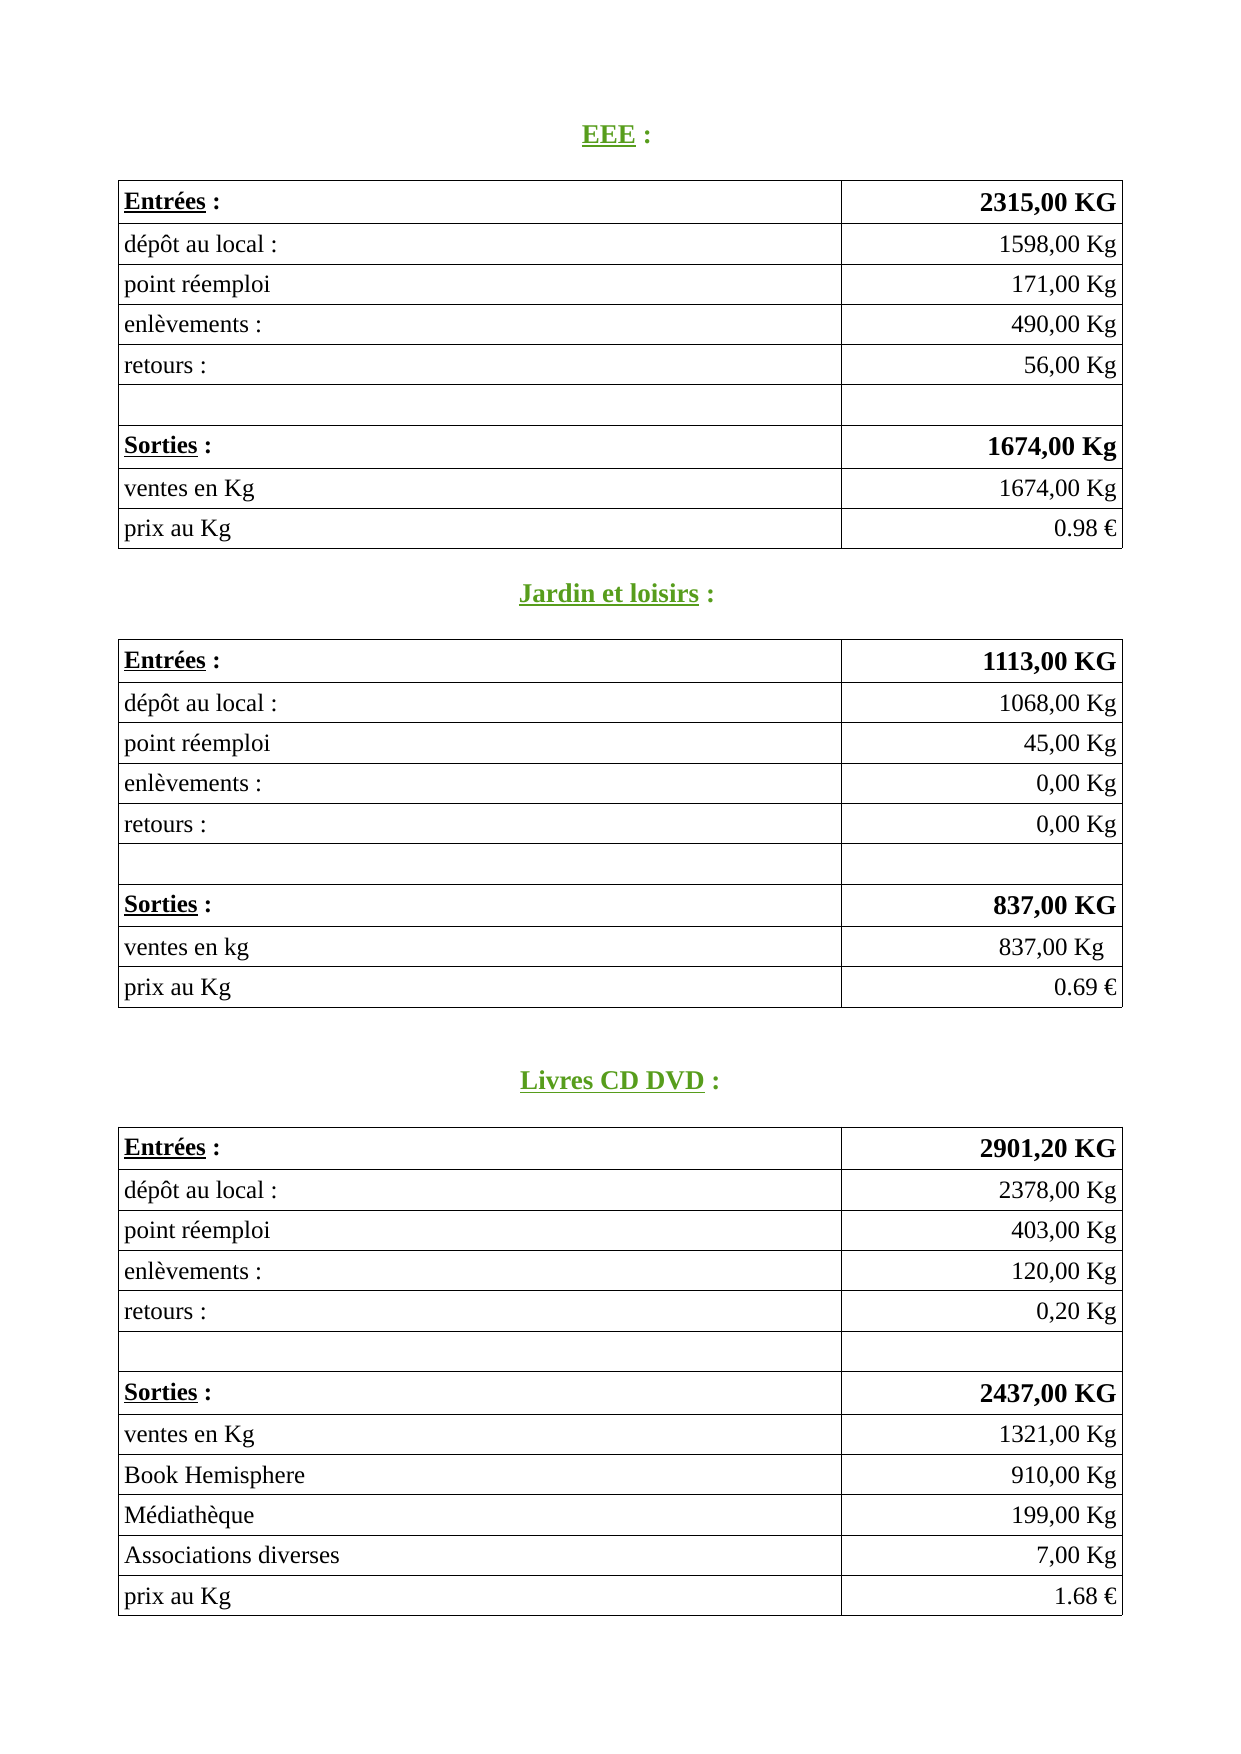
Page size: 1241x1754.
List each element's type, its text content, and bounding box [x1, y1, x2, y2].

table_cell [119, 385, 841, 425]
table_cell point réemploi [119, 723, 841, 762]
table_header Entrées : [119, 640, 841, 682]
table_cell 7,00 Kg [842, 1536, 1122, 1575]
table_cell Associations diverses [119, 1536, 841, 1575]
table_cell 0,20 Kg [842, 1291, 1122, 1331]
table_cell 1321,00 Kg [842, 1415, 1122, 1454]
table_cell prix au Kg [119, 967, 841, 1007]
table_cell enlèvements : [119, 1251, 841, 1290]
table_cell point réemploi [119, 1211, 841, 1250]
table_cell 120,00 Kg [842, 1251, 1122, 1290]
table_cell Book Hemisphere [119, 1455, 841, 1494]
table_cell 199,00 Kg [842, 1495, 1122, 1534]
table_cell enlèvements : [119, 305, 841, 344]
table_cell 0,00 Kg [842, 764, 1122, 803]
table_cell retours : [119, 345, 841, 384]
table_cell Sorties : [119, 885, 841, 926]
table_cell [119, 1332, 841, 1371]
table_cell 1674,00 Kg [842, 469, 1122, 508]
table_header Entrées : [119, 1128, 841, 1169]
table_cell retours : [119, 1291, 841, 1331]
table_cell ventes en kg [119, 927, 841, 966]
text Livres CD DVD : [118, 1064, 1122, 1096]
table_cell 490,00 Kg [842, 305, 1122, 344]
table_cell 1068,00 Kg [842, 683, 1122, 722]
table_cell 1674,00 Kg [842, 426, 1122, 467]
table_cell enlèvements : [119, 764, 841, 803]
table_header 2315,00 KG [842, 181, 1122, 223]
table_cell ventes en Kg [119, 1415, 841, 1454]
table_cell 0,98 € [842, 509, 1122, 548]
table_cell Médiathèque [119, 1495, 841, 1534]
table_cell 0,00 Kg [842, 804, 1122, 843]
table_cell 56,00 Kg [842, 345, 1122, 384]
table_cell [842, 385, 1122, 425]
table_cell 910,00 Kg [842, 1455, 1122, 1494]
table_cell 45,00 Kg [842, 723, 1122, 762]
table_cell dépôt au local : [119, 683, 841, 722]
table_cell 2437,00 KG [842, 1372, 1122, 1414]
table_cell retours : [119, 804, 841, 843]
table_header 2901,20 KG [842, 1128, 1122, 1169]
table_cell [119, 844, 841, 883]
text Jardin et loisirs : [118, 577, 1122, 608]
table_cell dépôt au local : [119, 224, 841, 263]
table_cell 0,69 € [842, 967, 1122, 1007]
table_cell 1598,00 Kg [842, 224, 1122, 263]
table_cell dépôt au local : [119, 1170, 841, 1210]
table_cell 171,00 Kg [842, 265, 1122, 304]
table_cell [842, 1332, 1122, 1371]
table_cell 1,68 € [842, 1576, 1122, 1615]
table_cell [842, 844, 1122, 883]
table_cell 837,00 Kg [842, 927, 1122, 966]
table_cell point réemploi [119, 265, 841, 304]
table_cell 403,00 Kg [842, 1211, 1122, 1250]
table_cell ventes en Kg [119, 469, 841, 508]
table_cell 2378,00 Kg [842, 1170, 1122, 1210]
table_cell Sorties : [119, 1372, 841, 1414]
table_cell prix au Kg [119, 1576, 841, 1615]
table_cell prix au Kg [119, 509, 841, 548]
table_cell 837,00 KG [842, 885, 1122, 926]
table_header Entrées : [119, 181, 841, 223]
text EEE : [118, 118, 1122, 149]
table_cell Sorties : [119, 426, 841, 467]
table_header 1113,00 KG [842, 640, 1122, 682]
